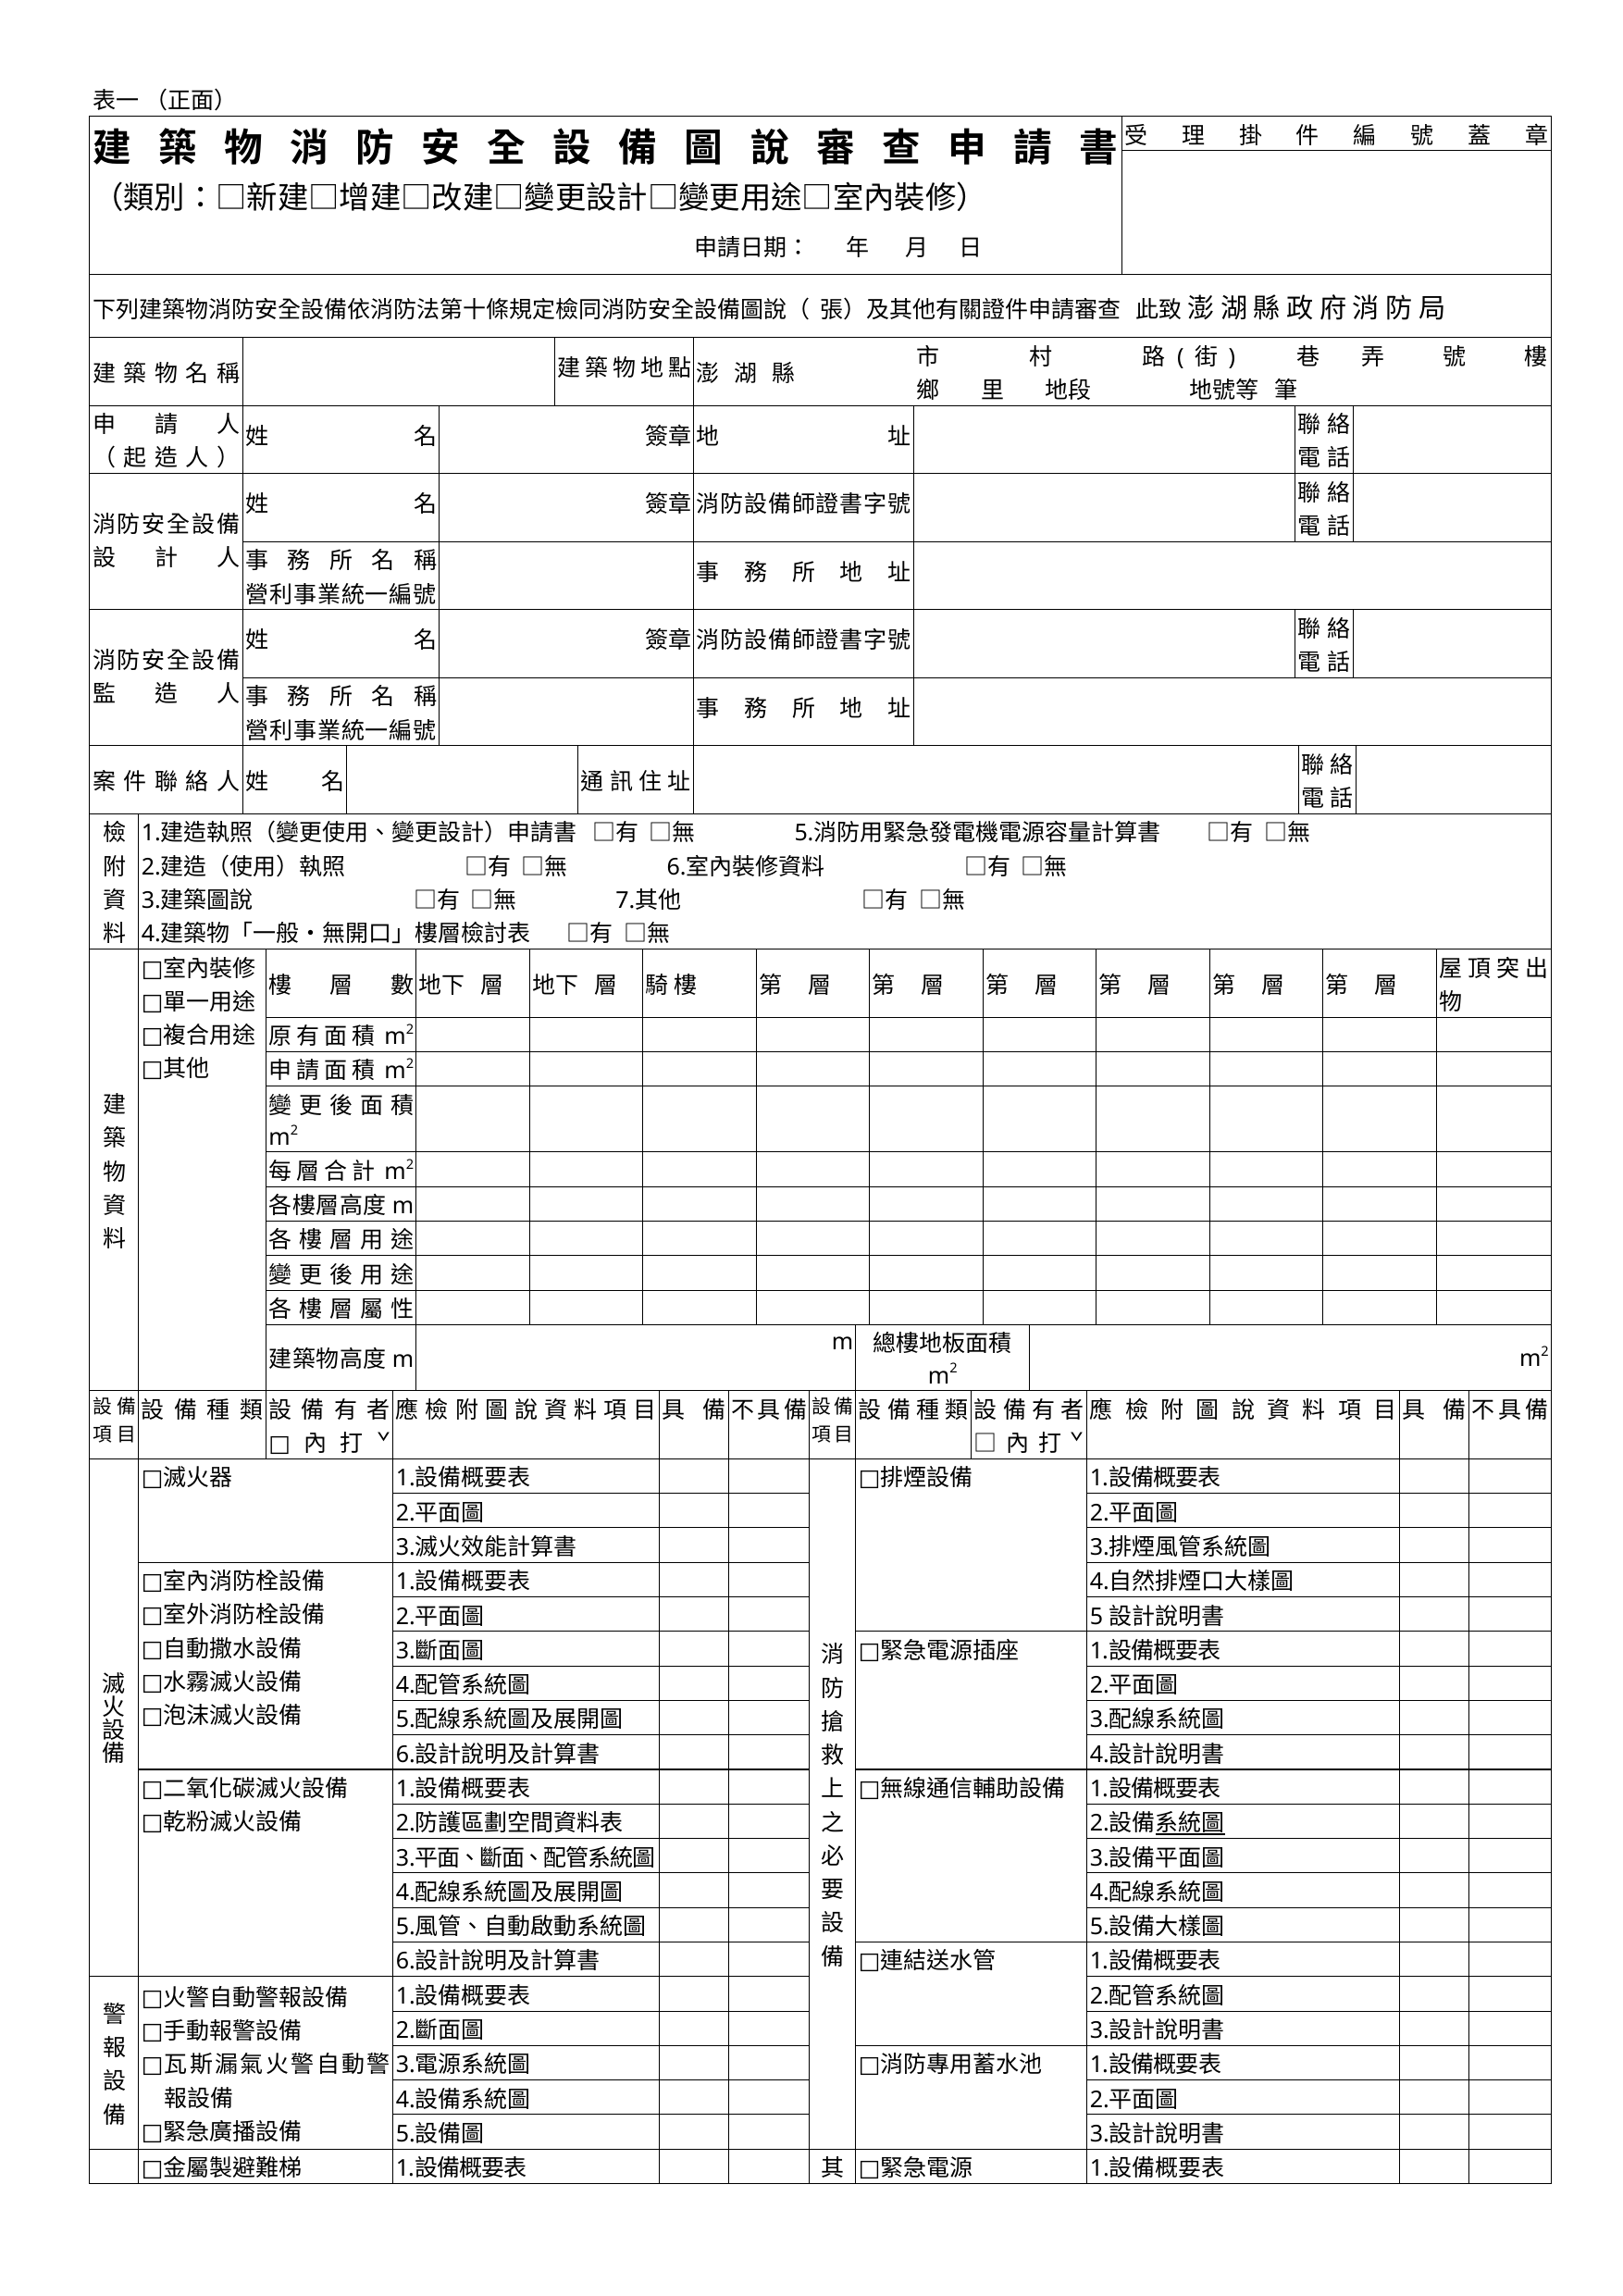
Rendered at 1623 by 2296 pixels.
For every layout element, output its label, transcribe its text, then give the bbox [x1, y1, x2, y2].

table_cell 建築物地點 [555, 338, 693, 405]
table_cell [1469, 1735, 1551, 1769]
table_cell [440, 678, 693, 745]
table_cell [729, 1701, 809, 1734]
table_cell 市 村 路(街) 巷 弄 號 樓 鄉 里 地段 地號等 筆 [913, 338, 1551, 405]
table_cell [416, 1291, 529, 1324]
table_cell [1400, 1701, 1468, 1734]
table_cell [1400, 1494, 1468, 1527]
table_cell 不具備 [729, 1391, 809, 1458]
table_cell 申請面積m2 [266, 1052, 415, 1086]
table_cell [660, 2046, 728, 2079]
table_cell 滅火設備 [90, 1459, 138, 1976]
table_cell [643, 1152, 756, 1186]
table_cell [1469, 2046, 1551, 2079]
table_cell [729, 1839, 809, 1872]
table_cell 2.平面圖 [1087, 1667, 1399, 1700]
table_cell [1096, 1256, 1209, 1289]
table_cell [1323, 1256, 1436, 1289]
table_cell 消防安全設備設計人 [90, 474, 242, 609]
table_cell [1469, 1701, 1551, 1734]
table_cell [1400, 1667, 1468, 1700]
table_cell 1.設備概要表 [1087, 1632, 1399, 1665]
table_cell [757, 1187, 869, 1221]
table_cell 通訊住址 [578, 746, 693, 813]
table_cell [1210, 1291, 1322, 1324]
table_cell [984, 1052, 1096, 1086]
table_cell [1469, 1770, 1551, 1804]
table_cell 2.平面圖 [1087, 2080, 1399, 2114]
table_cell 建築物資料 [90, 949, 138, 1390]
table_cell 消防搶救上之必要設備 [810, 1459, 855, 2149]
table_cell 澎湖縣 [694, 338, 798, 405]
table_cell 地址 [694, 406, 913, 473]
table_cell [1354, 474, 1551, 541]
table_cell □緊急電源 [856, 2150, 1086, 2183]
table_cell [757, 1052, 869, 1086]
table_cell [1437, 1086, 1551, 1151]
table_cell [694, 746, 1298, 813]
table_cell [660, 1942, 728, 1976]
table_cell [1323, 1086, 1436, 1151]
table_cell 4.設備系統圖 [393, 2080, 659, 2114]
table_cell 5.設備圖 [393, 2115, 659, 2149]
table_cell 聯絡電話 [1299, 746, 1356, 813]
table_cell [1400, 2115, 1468, 2149]
table_cell 5 設計說明書 [1087, 1597, 1399, 1631]
table_cell [660, 2012, 728, 2045]
table_cell [1210, 1152, 1322, 1186]
table_cell 聯絡電話 [1295, 406, 1353, 473]
table_cell [1354, 610, 1551, 677]
table_cell [530, 1256, 642, 1289]
table_cell 檢附資料 [90, 814, 138, 949]
table_cell [1400, 2046, 1468, 2079]
table_cell 其 [810, 2150, 855, 2183]
table_cell [530, 1222, 642, 1255]
table_cell [1469, 1528, 1551, 1562]
table_cell 騎 樓 [643, 949, 756, 1016]
table_cell [416, 1052, 529, 1086]
table_cell [984, 1222, 1096, 1255]
table_cell 1.設備概要表 [1087, 1942, 1399, 1976]
table_cell 5.設備大樣圖 [1087, 1908, 1399, 1942]
table_cell 2.平面圖 [1087, 1494, 1399, 1527]
table_cell [1469, 1805, 1551, 1838]
table_cell 消防安全設備監造人 [90, 610, 242, 745]
table_cell 1.設備概要表 [1087, 2046, 1399, 2079]
table_cell [729, 1942, 809, 1976]
table_cell □排煙設備 [856, 1459, 1086, 1631]
table_cell [729, 1597, 809, 1631]
table_cell [984, 1018, 1096, 1051]
table_cell 第 層 [1323, 949, 1436, 1016]
table_cell 地下 層 [530, 949, 642, 1016]
table_cell 樓層數 [266, 949, 415, 1016]
table_cell [660, 1908, 728, 1942]
table_cell [1323, 1052, 1436, 1086]
table_cell 建築物高度m [266, 1325, 415, 1390]
table_cell 姓名 [243, 406, 439, 473]
table_cell [914, 474, 1295, 541]
table_cell [984, 1256, 1096, 1289]
table_cell [1400, 1942, 1468, 1976]
table_cell [1400, 1735, 1468, 1769]
table_cell 3.設計說明書 [1087, 2115, 1399, 2149]
table_cell 6.設計說明及計算書 [393, 1942, 659, 1976]
table_cell 姓名 [243, 474, 439, 541]
table_cell [660, 1667, 728, 1700]
table_cell [1469, 1563, 1551, 1596]
table_cell 第 層 [1210, 949, 1322, 1016]
table_cell 3.斷面圖 [393, 1632, 659, 1665]
table_cell [90, 2150, 138, 2183]
table_cell [1469, 1597, 1551, 1631]
table_cell [1469, 1942, 1551, 1976]
table_cell [416, 1086, 529, 1151]
table_cell [1210, 1222, 1322, 1255]
table_cell 案件聯絡人 [90, 746, 242, 813]
table_cell 事務所名稱 營利事業統一編號 [243, 678, 439, 745]
table_cell [660, 1528, 728, 1562]
table_cell [729, 1632, 809, 1665]
table_cell □火警自動警報設備 □手動報警設備 瓦斯漏氣火警自動警報設備 □緊急廣播設備 [139, 1977, 392, 2149]
table_cell 設備有者□內打ˇ [972, 1391, 1086, 1458]
table_cell [729, 1735, 809, 1769]
table_cell □金屬製避難梯 [139, 2150, 392, 2183]
table_cell 第 層 [1096, 949, 1209, 1016]
table_cell 變更後用途 [266, 1256, 415, 1289]
table_cell m2 [1030, 1325, 1551, 1390]
table_cell 各樓層屬性 [266, 1291, 415, 1324]
table_cell [660, 1563, 728, 1596]
table_cell [914, 610, 1295, 677]
table_cell 原有面積m2 [266, 1018, 415, 1051]
table_cell [729, 1908, 809, 1942]
table_cell [1096, 1291, 1209, 1324]
table_cell 事務所地址 [694, 542, 913, 609]
table_cell [870, 1086, 983, 1151]
table_cell [1323, 1222, 1436, 1255]
table_cell [729, 1667, 809, 1700]
table_cell 3.設計說明書 [1087, 2012, 1399, 2045]
table_cell 變更後面積m2 [266, 1086, 415, 1151]
table_cell [1469, 2115, 1551, 2149]
table_cell [660, 2080, 728, 2114]
table_cell [1437, 1256, 1551, 1289]
table_cell [1469, 1494, 1551, 1527]
table_cell [1096, 1187, 1209, 1221]
table_cell [1469, 1873, 1551, 1907]
table_cell □二氧化碳滅火設備 □乾粉滅火設備 [139, 1770, 392, 1976]
table_cell 5.風管、自動啟動系統圖 [393, 1908, 659, 1942]
table_cell [914, 406, 1295, 473]
table_cell [1323, 1018, 1436, 1051]
table_cell [870, 1052, 983, 1086]
table_cell [729, 1977, 809, 2010]
table_cell [729, 1563, 809, 1596]
table_cell [1400, 2150, 1468, 2183]
table_cell [1400, 1459, 1468, 1493]
table_cell [729, 2080, 809, 2114]
table_cell [1469, 2080, 1551, 2114]
table_cell [729, 2150, 809, 2183]
table_cell [1469, 1459, 1551, 1493]
table_cell [757, 1291, 869, 1324]
table_cell m [416, 1325, 855, 1390]
table_cell 2.斷面圖 [393, 2012, 659, 2045]
table_cell [1437, 1187, 1551, 1221]
table_cell [729, 1528, 809, 1562]
table_cell [1437, 1052, 1551, 1086]
table_cell □室內消防栓設備 □室外消防栓設備 □自動撒水設備 □水霧滅火設備 □泡沫滅火設備 [139, 1563, 392, 1769]
table_cell 姓名 [243, 610, 439, 677]
table_cell [660, 1632, 728, 1665]
table_cell [1210, 1052, 1322, 1086]
table_cell [660, 2115, 728, 2149]
table_cell [243, 338, 554, 405]
table_cell 4.設計說明書 [1087, 1735, 1399, 1769]
table_cell 3.滅火效能計算書 [393, 1528, 659, 1562]
table_cell [1469, 1839, 1551, 1872]
table_cell [643, 1256, 756, 1289]
table_cell 設備項目 [810, 1391, 855, 1458]
table_cell [984, 1187, 1096, 1221]
table_cell [1354, 406, 1551, 473]
table_cell 1.設備概要表 [1087, 1770, 1399, 1804]
table_cell [1400, 1908, 1468, 1942]
table_cell [643, 1052, 756, 1086]
table_cell [1323, 1187, 1436, 1221]
table_cell [530, 1152, 642, 1186]
table_cell [530, 1291, 642, 1324]
table_cell [530, 1052, 642, 1086]
table_cell 2.平面圖 [393, 1597, 659, 1631]
table_cell 1.設備概要表 [393, 1977, 659, 2010]
table_cell [1400, 1770, 1468, 1804]
table_cell 屋頂突出物 [1437, 949, 1551, 1016]
table_cell 3.排煙風管系統圖 [1087, 1528, 1399, 1562]
table_cell 消防設備師證書字號 [694, 610, 913, 677]
table_cell [1096, 1222, 1209, 1255]
table_cell 地下 層 [416, 949, 529, 1016]
table_cell 4.配線系統圖 [1087, 1873, 1399, 1907]
table_cell [729, 1805, 809, 1838]
table_cell □消防專用蓄水池 [856, 2046, 1086, 2149]
table_cell 第 層 [757, 949, 869, 1016]
table_cell [870, 1152, 983, 1186]
table_cell [660, 1735, 728, 1769]
table_cell [757, 1086, 869, 1151]
table_cell [1437, 1018, 1551, 1051]
table_cell [1469, 1667, 1551, 1700]
table_cell [870, 1187, 983, 1221]
table_cell □室內裝修 □單一用途 □複合用途 □其他 [139, 949, 266, 1390]
table_cell [530, 1086, 642, 1151]
table_cell [530, 1018, 642, 1051]
table_cell 第 層 [984, 949, 1096, 1016]
table_cell [1357, 746, 1551, 813]
table_cell [1469, 2150, 1551, 2183]
table_cell 每層合計m2 [266, 1152, 415, 1186]
table_cell [1400, 1528, 1468, 1562]
table_cell [1437, 1291, 1551, 1324]
table_cell [416, 1152, 529, 1186]
table_cell 4.配管系統圖 [393, 1667, 659, 1700]
table_cell 各樓層高度m [266, 1187, 415, 1221]
table_cell [416, 1222, 529, 1255]
table_cell [1400, 1873, 1468, 1907]
table_cell 4.配線系統圖及展開圖 [393, 1873, 659, 1907]
table_cell [1400, 1805, 1468, 1838]
table_cell [1210, 1256, 1322, 1289]
table_cell [729, 1459, 809, 1493]
table_cell [416, 1187, 529, 1221]
table_cell [1469, 1632, 1551, 1665]
table_cell □滅火器 [139, 1459, 392, 1562]
table_cell 不具備 [1469, 1391, 1551, 1458]
table_cell [1469, 1977, 1551, 2010]
table_cell □緊急電源插座 [856, 1632, 1086, 1769]
table_cell [1096, 1052, 1209, 1086]
table_cell 申請人 （起造人） [90, 406, 242, 473]
table_cell 簽章 [440, 474, 693, 541]
table_cell [984, 1152, 1096, 1186]
table_cell 3.設備平面圖 [1087, 1839, 1399, 1872]
table_cell [729, 1873, 809, 1907]
table_cell 簽章 [440, 406, 693, 473]
table_cell [870, 1222, 983, 1255]
table_cell 1.設備概要表 [1087, 2150, 1399, 2183]
text 表一 （正面） [93, 82, 1552, 116]
table_cell 設備項目 [90, 1391, 138, 1458]
table_cell [757, 1222, 869, 1255]
table_cell [984, 1086, 1096, 1151]
table_cell 第 層 [870, 949, 983, 1016]
table_cell [1400, 1597, 1468, 1631]
table_cell [660, 1873, 728, 1907]
table_cell 設備種類 [856, 1391, 971, 1458]
table_cell [984, 1291, 1096, 1324]
table_cell 設備有者 □內打ˇ [266, 1391, 392, 1458]
table_cell 3.電源系統圖 [393, 2046, 659, 2079]
table_cell □無線通信輔助設備 [856, 1770, 1086, 1942]
table_cell [914, 542, 1551, 609]
table_cell 聯絡電話 [1295, 610, 1353, 677]
table_cell [757, 1256, 869, 1289]
table_cell [416, 1018, 529, 1051]
table_cell 設備種類 [139, 1391, 266, 1458]
table_cell 應檢附圖說資料項目 [393, 1391, 659, 1458]
table_cell 建築物名稱 [90, 338, 242, 405]
table_cell 聯絡電話 [1295, 474, 1353, 541]
table_cell [660, 1977, 728, 2010]
table_cell 總樓地板面積m2 [856, 1325, 1029, 1390]
table_cell 事務所地址 [694, 678, 913, 745]
table_cell [643, 1222, 756, 1255]
table_cell 1.設備概要表 [393, 1563, 659, 1596]
table_cell [660, 1701, 728, 1734]
table_cell [1400, 1632, 1468, 1665]
table_cell 2.設備系統圖 [1087, 1805, 1399, 1838]
table_cell 1.設備概要表 [393, 2150, 659, 2183]
table_cell [729, 2046, 809, 2079]
table_cell 簽章 [440, 610, 693, 677]
table_cell 2.平面圖 [393, 1494, 659, 1527]
table_cell 1.設備概要表 [1087, 1459, 1399, 1493]
table_cell [1210, 1018, 1322, 1051]
table_cell 5.配線系統圖及展開圖 [393, 1701, 659, 1734]
table_cell [1323, 1291, 1436, 1324]
table_cell [1469, 2012, 1551, 2045]
table_cell [1400, 1563, 1468, 1596]
table_cell [1437, 1222, 1551, 1255]
table_cell [914, 678, 1551, 745]
table_cell [757, 1152, 869, 1186]
table_cell [1437, 1152, 1551, 1186]
table_cell [660, 1494, 728, 1527]
table_cell 6.設計說明及計算書 [393, 1735, 659, 1769]
table_cell 3.配線系統圖 [1087, 1701, 1399, 1734]
table_cell 姓名 [243, 746, 346, 813]
table_cell [416, 1256, 529, 1289]
table_cell [798, 338, 913, 405]
table_cell [1210, 1187, 1322, 1221]
table_cell 警報設備 [90, 1977, 138, 2149]
table_cell [1400, 1839, 1468, 1872]
table_cell [870, 1018, 983, 1051]
table_cell 1.設備概要表 [393, 1770, 659, 1804]
table_cell [1096, 1152, 1209, 1186]
table_cell [643, 1086, 756, 1151]
table_cell 2.配管系統圖 [1087, 1977, 1399, 2010]
table_cell 應檢附圖說資料項目 [1087, 1391, 1399, 1458]
table_cell 事務所名稱 營利事業統一編號 [243, 542, 439, 609]
table_cell [643, 1187, 756, 1221]
table_cell [347, 746, 577, 813]
table_cell [1400, 2012, 1468, 2045]
table_cell 具備 [660, 1391, 728, 1458]
table_cell 2.防護區劃空間資料表 [393, 1805, 659, 1838]
table_cell 下列建築物消防安全設備依消防法第十條規定檢同消防安全設備圖說（ 張）及其他有關證件申請審查 此致 澎 湖 縣 政 府 消 防 局 [90, 275, 1551, 337]
table_cell [660, 1597, 728, 1631]
table_cell [1210, 1086, 1322, 1151]
table_cell [1323, 1152, 1436, 1186]
table_cell [729, 2012, 809, 2045]
table_cell [660, 1839, 728, 1872]
table_cell [1096, 1018, 1209, 1051]
table_cell [660, 2150, 728, 2183]
table_cell [870, 1256, 983, 1289]
table_header 受理掛件編號蓋章 [1122, 117, 1551, 150]
table_cell [1400, 1977, 1468, 2010]
table_cell [1469, 1908, 1551, 1942]
table_header 建築物消防安全設備圖說審查申請書 （類別：□新建□增建□改建□變更設計□變更用途□室內裝修） 申請日期： 年 月 日 [90, 117, 1121, 274]
table_cell [1096, 1086, 1209, 1151]
table_cell [643, 1018, 756, 1051]
table_cell 消防設備師證書字號 [694, 474, 913, 541]
table_cell [729, 1770, 809, 1804]
table_cell 1.設備概要表 [393, 1459, 659, 1493]
table_cell [1400, 2080, 1468, 2114]
table_cell [757, 1018, 869, 1051]
table_cell [660, 1805, 728, 1838]
table_cell 具備 [1400, 1391, 1468, 1458]
table_cell 4.自然排煙口大樣圖 [1087, 1563, 1399, 1596]
table_cell [870, 1291, 983, 1324]
table_cell [729, 2115, 809, 2149]
table_cell [660, 1459, 728, 1493]
table_cell [440, 542, 693, 609]
table_cell 3.平面、斷面、配管系統圖 [393, 1839, 659, 1872]
table_cell [1122, 151, 1551, 274]
table_cell [643, 1291, 756, 1324]
table_cell 1.建造執照（變更使用、變更設計）申請書 □有 □無 5.消防用緊急發電機電源容量計算書 □有 □無 2.建造（使用）執照 □有 □無 6.室內裝修資料 □有 □無 3.建築圖說 □有 □無 7.其他 □有 □無 4.建築物「一般‧無開口」樓層檢討表 □有 □無 [139, 814, 1551, 949]
table_cell 各樓層用途 [266, 1222, 415, 1255]
table_cell [660, 1770, 728, 1804]
table_cell [530, 1187, 642, 1221]
table_cell □連結送水管 [856, 1942, 1086, 2045]
table_cell [729, 1494, 809, 1527]
